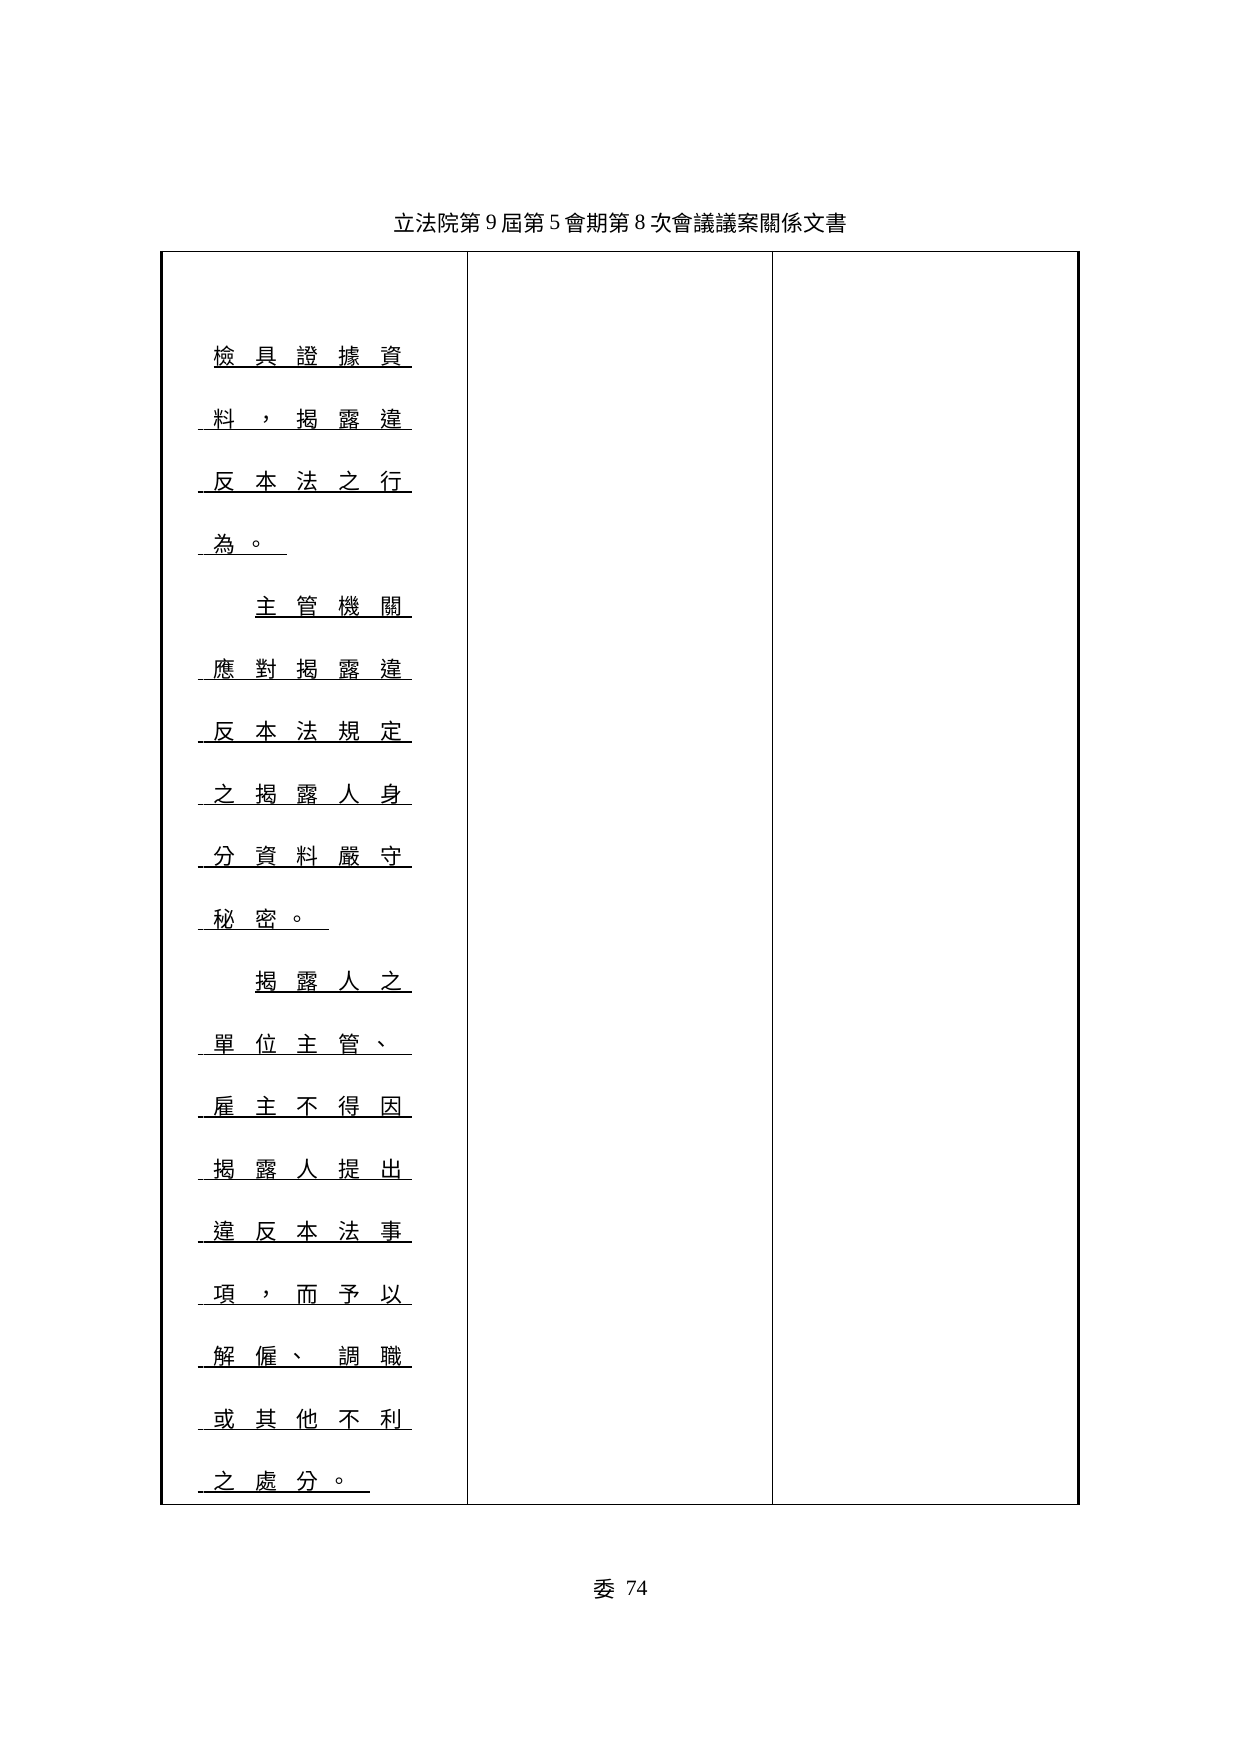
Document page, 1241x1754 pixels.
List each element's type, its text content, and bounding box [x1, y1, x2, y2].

table_cell [468, 252, 772, 1504]
table_cell [773, 252, 1077, 1504]
table_cell 檢具證據資料，揭露違反本法之行為。 主管機關應對揭露違反本法規定之揭露人身分資料嚴守秘密。 揭露人之單位主管、雇主不得因揭露人提出違反本法事項，而予以解僱、調職或其他不利之處分。 [163, 252, 467, 1504]
